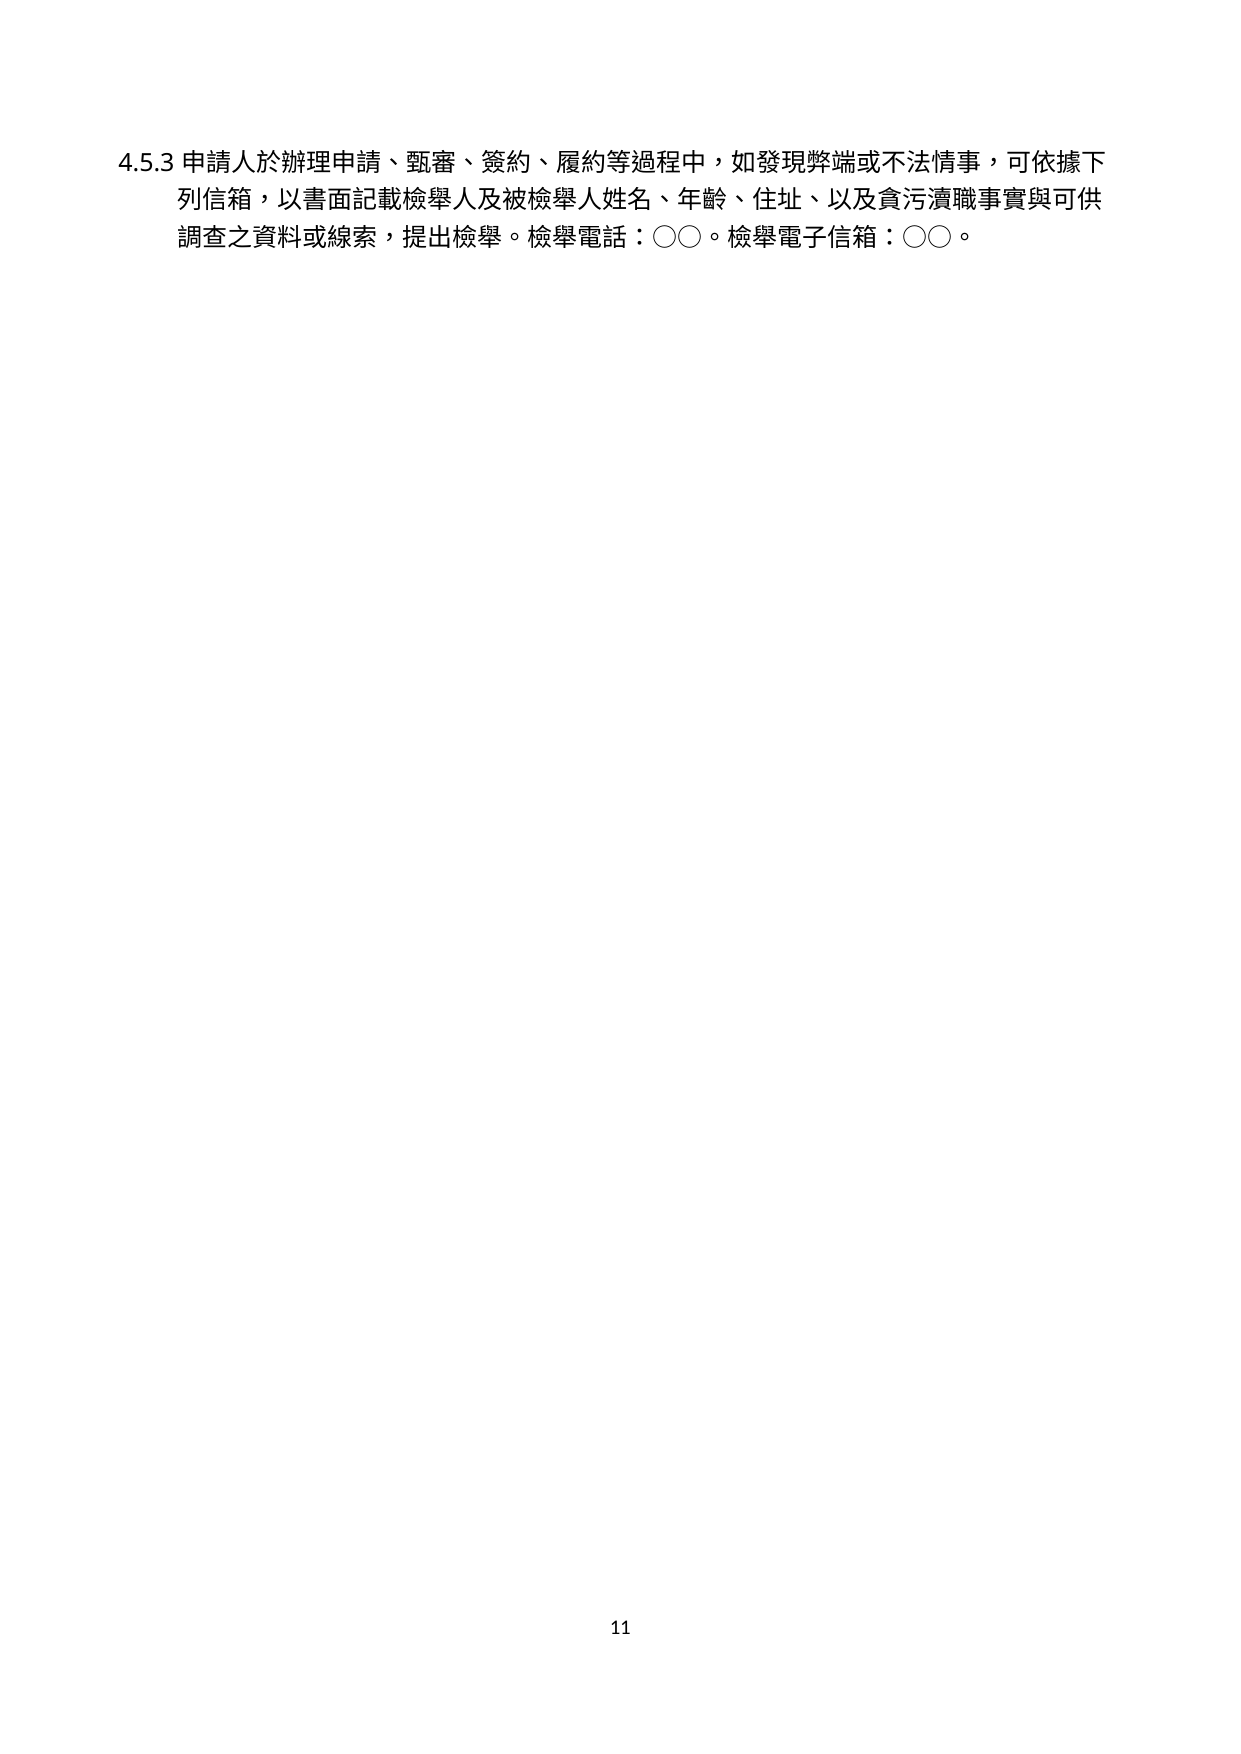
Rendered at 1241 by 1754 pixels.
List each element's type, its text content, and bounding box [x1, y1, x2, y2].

text 4.5.3 申請人於辦理申請、甄審、簽約、履約等過程中，如發現弊端或不法情事，可依據下列信箱，以書面記載檢舉人及被檢舉人姓名、年齡、住址、以及貪污瀆職事實與可供調查之資料或線索，提出檢舉。檢舉電話：○○。檢舉電子信箱：○○。 [118, 135, 1122, 248]
